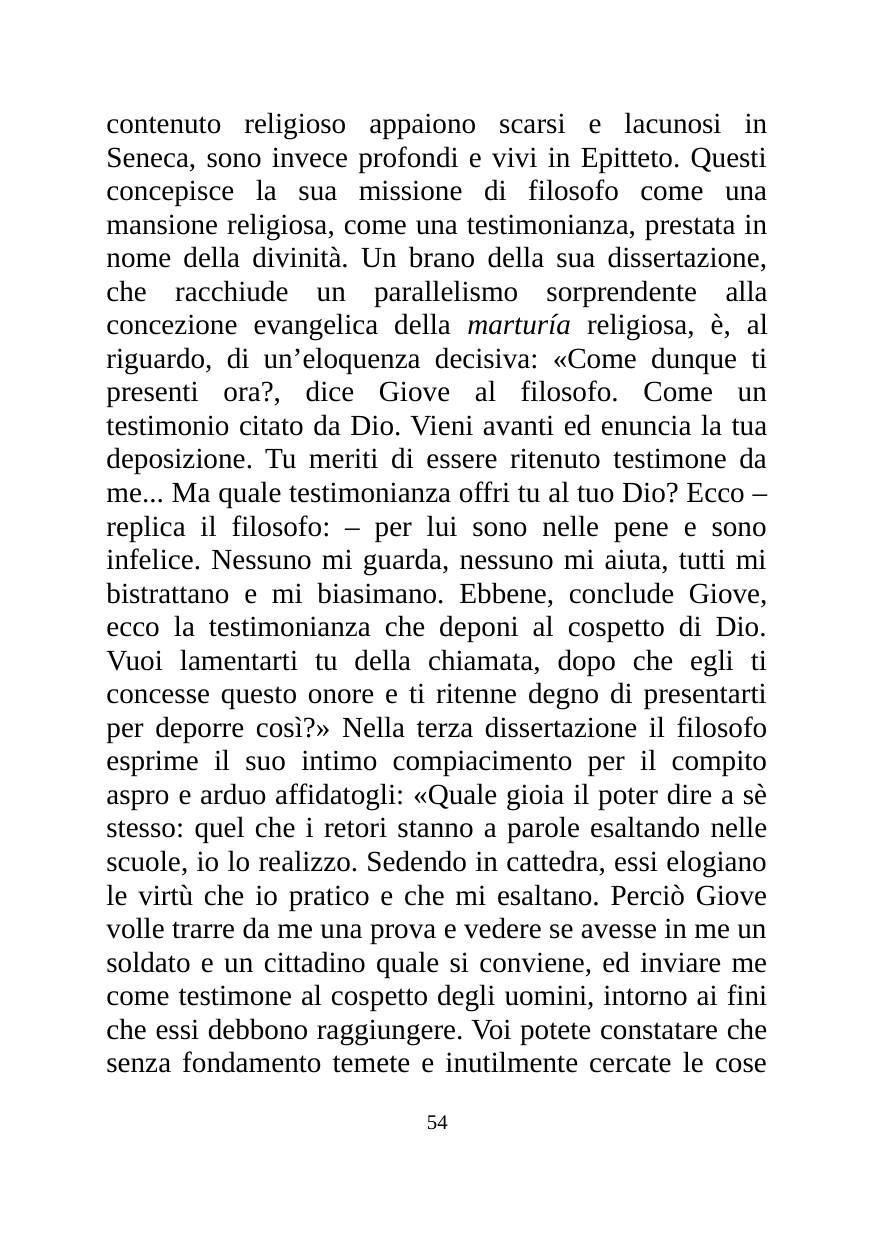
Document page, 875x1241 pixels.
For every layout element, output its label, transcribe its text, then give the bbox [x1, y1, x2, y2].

text contenuto religioso appaiono scarsi e lacunosi in Seneca, sono invece profondi e vivi in Epitteto. Questi concepisce la sua missione di filosofo come una mansione religiosa, come una testimonianza, prestata in nome della divinità. Un brano della sua dissertazione, che racchiude un parallelismo sorprendente alla concezione evangelica della marturía religiosa, è, al riguardo, di un’eloquenza decisiva: «Come dunque ti presenti ora?, dice Giove al filosofo. Come un testimonio citato da Dio. Vieni avanti ed enuncia la tua deposizione. Tu meriti di essere ritenuto testimone da me... Ma quale testimonianza offri tu al tuo Dio? Ecco – replica il filosofo: – per lui sono nelle pene e sono infelice. Nessuno mi guarda, nessuno mi aiuta, tutti mi bistrattano e mi biasimano. Ebbene, conclude Giove, ecco la testimonianza che deponi al cospetto di Dio. Vuoi lamentarti tu della chiamata, dopo che egli ti concesse questo onore e ti ritenne degno di presentarti per deporre così?» Nella terza dissertazione il filosofo esprime il suo intimo compiacimento per il compito aspro e arduo affidatogli: «Quale gioia il poter dire a sè stesso: quel che i retori stanno a parole esaltando nelle scuole, io lo realizzo. Sedendo in cattedra, essi elogiano le virtù che io pratico e che mi esaltano. Perciò Giove volle trarre da me una prova e vedere se avesse in me un soldato e un cittadino quale si conviene, ed inviare me come testimone al cospetto degli uomini, intorno ai fini che essi debbono raggiungere. Voi potete constatare che senza fondamento temete e inutilmente cercate le cose [106, 106, 768, 1079]
